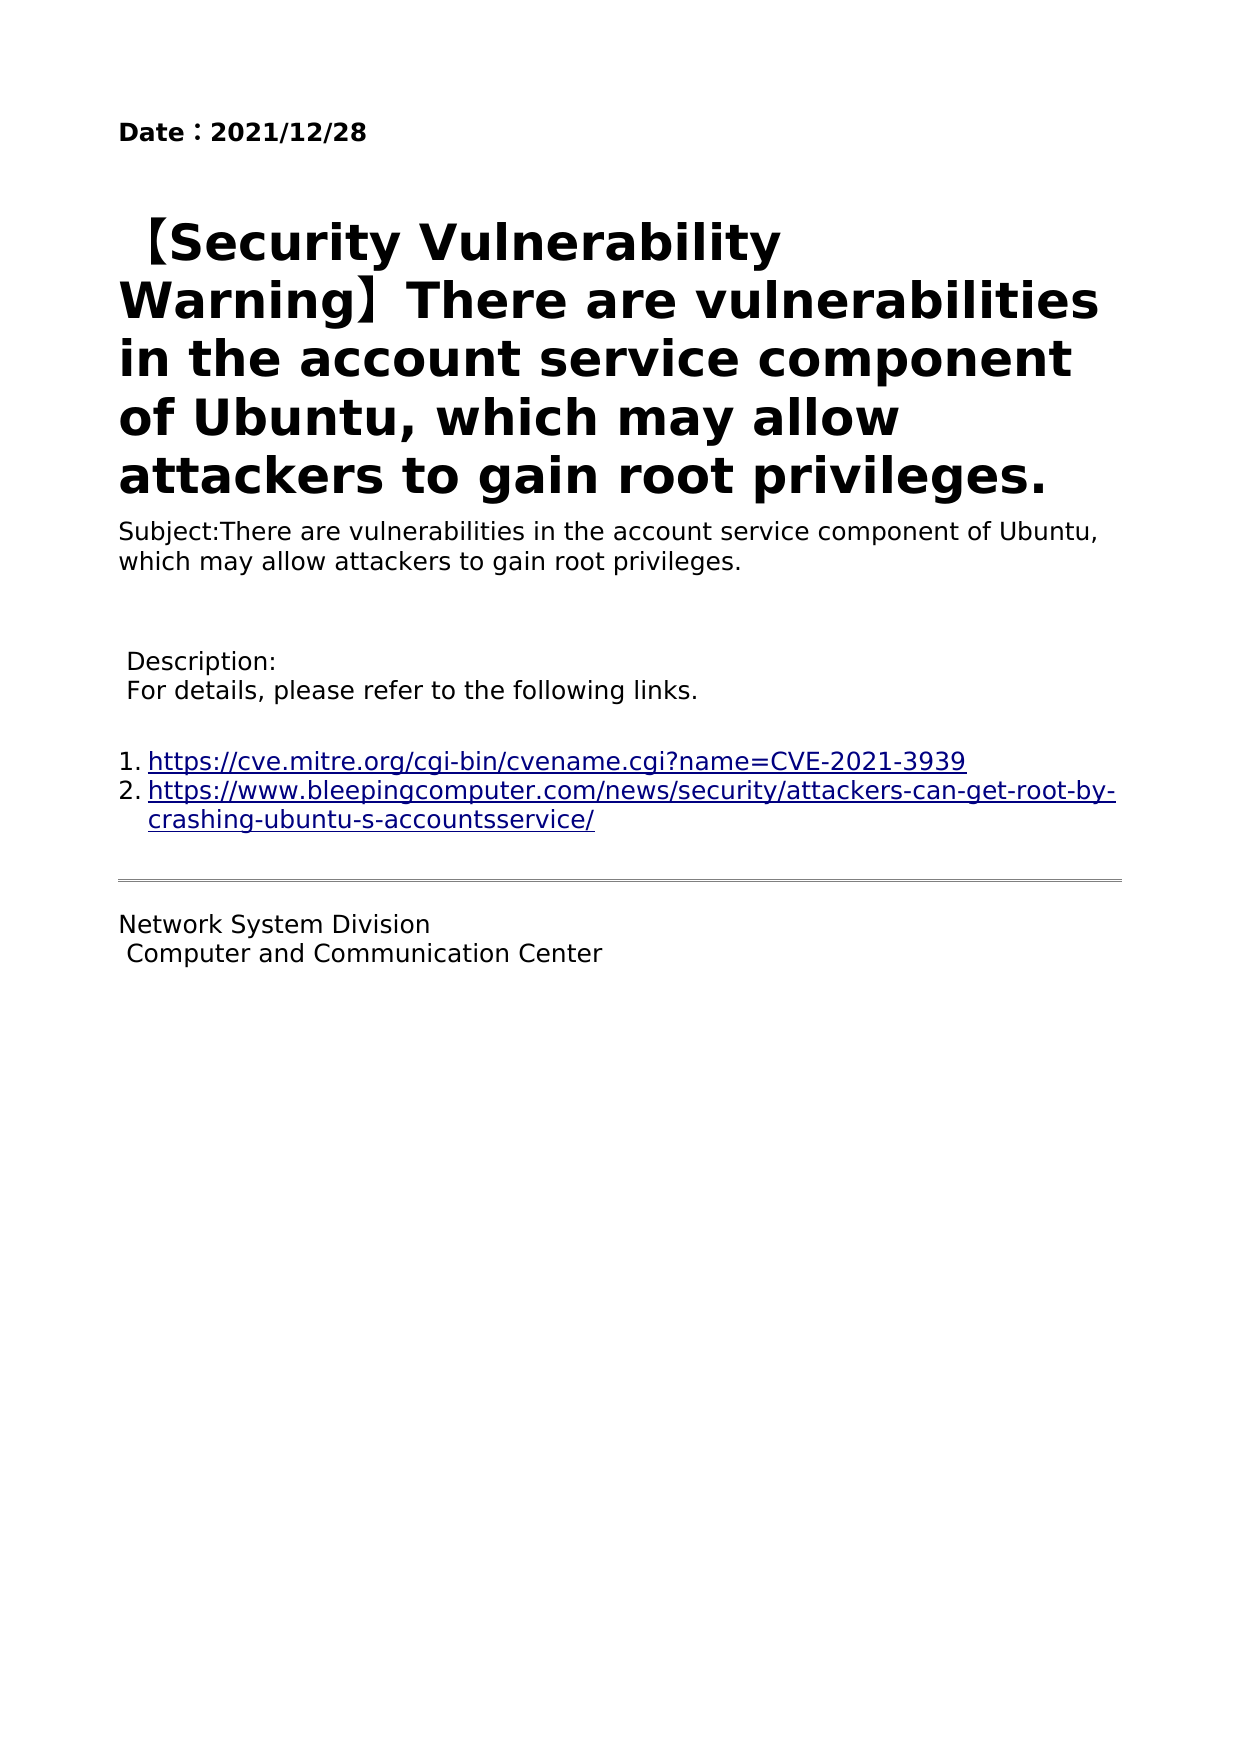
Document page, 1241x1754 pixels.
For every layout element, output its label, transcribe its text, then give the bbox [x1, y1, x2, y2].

list https://cve.mitre.org/cgi-bin/cvename.cgi?name=CVE-2021-3939 [118, 747, 1122, 776]
text Subject:There are vulnerabilities in the account service component of Ubuntu, which may allow attackers to gain root privileges. [118, 518, 1122, 576]
text Description: For details, please refer to the following links. [118, 588, 1122, 705]
text Network System Division Computer and Communication Center [118, 910, 1122, 969]
text Date：2021/12/28 [118, 118, 1122, 176]
subtitle 【Security Vulnerability Warning】There are vulnerabilities in the account service component of Ubuntu, which may allow attackers to gain root privileges. [118, 214, 1122, 505]
list https://www.bleepingcomputer.com/news/security/attackers-can-get-root-by-crashing-ubuntu-s-accountsservice/ [118, 776, 1122, 834]
